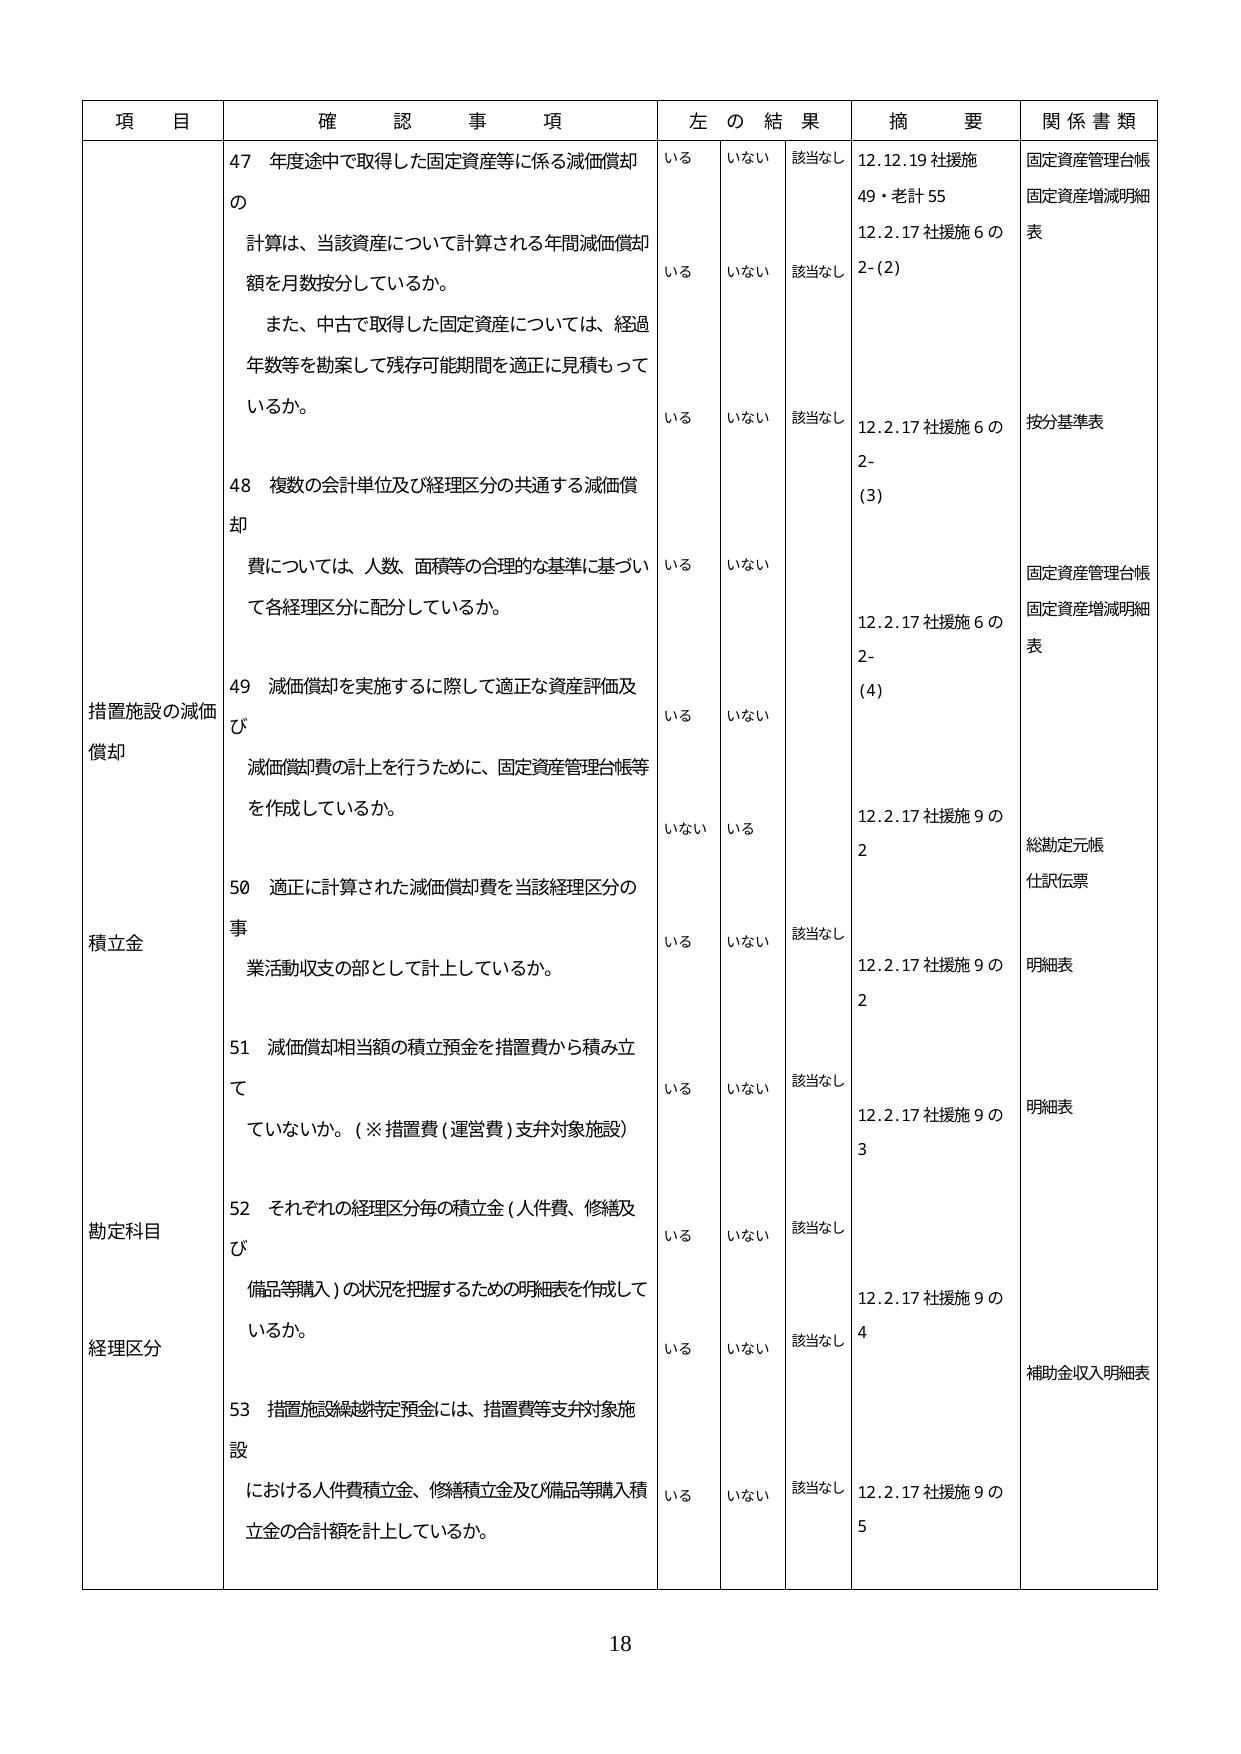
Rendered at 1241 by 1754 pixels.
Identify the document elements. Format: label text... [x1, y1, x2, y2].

table_cell いる いる いる いる いる いない いる いる いる いる いる [658, 141, 720, 1589]
table_header 確 認 事 項 [224, 101, 657, 140]
table_cell 固定資産管理台帳 固定資産増減明細表 按分基準表 固定資産管理台帳 固定資産増減明細表 総勘定元帳 仕訳伝票 明細表 明細表 補助金収入明細表 [1021, 141, 1157, 1589]
table_header 項 目 [83, 101, 223, 140]
table_header 左 の 結 果 [658, 101, 851, 140]
table_cell 47 年度途中で取得した固定資産等に係る減価償却の 計算は、当該資産について計算される年間減価償却 額を月数按分しているか。 また、中古で取得した固定資産については、経過 年数等を勘案して残存可能期間を適正に見積もって いるか。 48 複数の会計単位及び経理区分の共通する減価償却 費については、人数、面積等の合理的な基準に基づい て各経理区分に配分しているか。 49 減価償却を実施するに際して適正な資産評価及び 減価償却費の計上を行うために、固定資産管理台帳等 を作成しているか。 50 適正に計算された減価償却費を当該経理区分の事 業活動収支の部として計上しているか。 51 減価償却相当額の積立預金を措置費から積み立て ていないか。(※措置費(運営費)支弁対象施設） 52 それぞれの経理区分毎の積立金(人件費、修繕及び 備品等購入)の状況を把握するための明細表を作成して いるか。 53 措置施設繰越特定預金には、措置費等支弁対象施設 における人件費積立金、修繕積立金及び備品等購入積 立金の合計額を計上しているか。 [224, 141, 657, 1589]
table_cell 12.12.19社援施49・老計55 12.2.17社援施6の2-(2) 12.2.17社援施6の2- (3) 12.2.17社援施6の2- (4) 12.2.17社援施9の2 12.2.17社援施9の2 12.2.17社援施9の3 12.2.17社援施9の4 12.2.17社援施9の5 [852, 141, 1020, 1589]
table_cell 措置施設の減価償却 積立金 勘定科目 経理区分 [83, 141, 223, 1589]
table_header 関係書類 [1021, 101, 1157, 140]
table_cell 該当なし 該当なし 該当なし 該当なし 該当なし 該当なし 該当なし 該当なし [786, 141, 851, 1589]
table_cell いない いない いない いない いない いる いない いない いない いない いない [721, 141, 785, 1589]
table_header 摘 要 [852, 101, 1020, 140]
